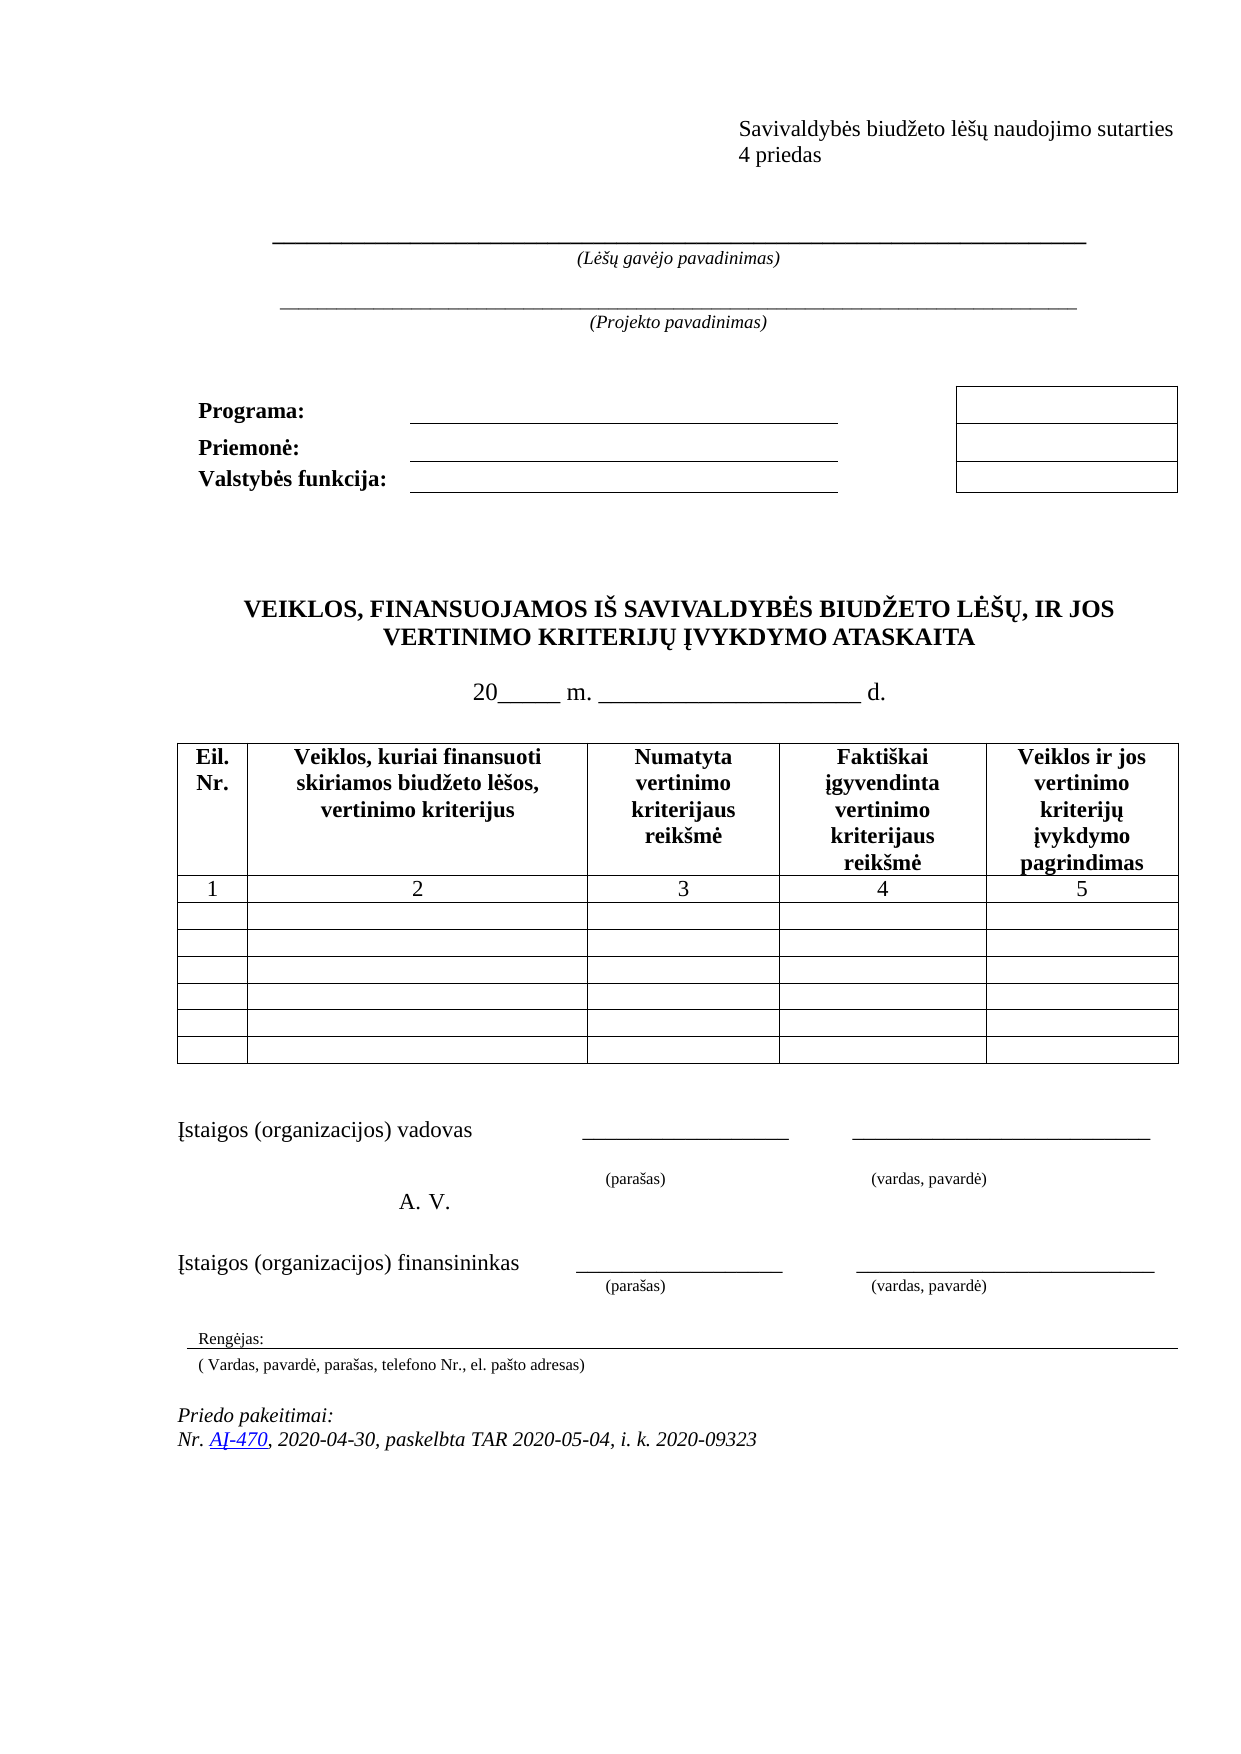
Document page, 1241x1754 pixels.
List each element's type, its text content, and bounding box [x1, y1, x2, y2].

text (Projekto pavadinimas) [177, 311, 1181, 333]
table_cell [178, 1037, 247, 1063]
table_cell [987, 1037, 1178, 1063]
table_cell 2 [248, 876, 587, 902]
table_cell [178, 984, 247, 1009]
table_cell 3 [588, 876, 779, 902]
table_cell [588, 930, 779, 956]
table_cell [248, 1037, 587, 1063]
table_cell [248, 957, 587, 982]
table_cell 5 [987, 876, 1178, 902]
table_header Numatyta vertinimo kriterijaus reikšmė [588, 744, 779, 875]
text A. V. [399, 1188, 1181, 1214]
table_cell [780, 930, 986, 956]
table_cell [248, 930, 587, 956]
table_cell [178, 930, 247, 956]
table_cell ( Vardas, pavardė, parašas, telefono Nr., el. pašto adresas) [187, 1349, 1178, 1374]
table_cell [178, 903, 247, 929]
table_cell 4 [780, 876, 986, 902]
table_cell [588, 903, 779, 929]
table_cell [780, 1010, 986, 1036]
table_cell [178, 957, 247, 982]
text Savivaldybės biudžeto lėšų naudojimo sutarties [738, 115, 1181, 141]
table_header Rengėjas: [187, 1321, 1178, 1348]
table_cell [987, 930, 1178, 956]
table_header Veiklos, kuriai finansuoti skiriamos biudžeto lėšos, vertinimo kriterijus [248, 744, 587, 875]
table_cell [838, 423, 956, 461]
table_cell [588, 957, 779, 982]
table_cell [588, 1010, 779, 1036]
table_cell Priemonė: [187, 423, 410, 461]
table_cell [957, 424, 1177, 461]
table_cell [780, 1037, 986, 1063]
table_cell Valstybės funkcija: [187, 461, 410, 492]
text Įstaigos (organizacijos) vadovas __________________ __________________________ [177, 1116, 1181, 1169]
text (parašas) (vardas, pavardė) [473, 1169, 1181, 1188]
table_cell [780, 957, 986, 982]
table_cell [780, 984, 986, 1009]
text 20_____ m. _____________________ d. [177, 675, 1181, 707]
table_cell [780, 903, 986, 929]
table_cell [987, 1010, 1178, 1036]
table_cell 1 [178, 876, 247, 902]
table_cell [987, 957, 1178, 982]
table_cell [957, 462, 1177, 492]
table_cell [987, 984, 1178, 1009]
text Įstaigos (organizacijos) finansininkas __________________ __________________________ [177, 1249, 1181, 1276]
table_cell [588, 1037, 779, 1063]
table_cell [248, 984, 587, 1009]
table_cell [838, 461, 956, 492]
text Nr. AĮ-470, 2020-04-30, paskelbta TAR 2020-05-04, i. k. 2020-09323 [177, 1427, 1181, 1451]
table_cell [410, 424, 838, 461]
table_header [957, 387, 1177, 423]
table_cell [248, 903, 587, 929]
text _____________________________________________________________________________________ [177, 290, 1181, 311]
text (Lėšų gavėjo pavadinimas) [177, 247, 1181, 268]
table_header Faktiškai įgyvendinta vertinimo kriterijaus reikšmė [780, 744, 986, 875]
table_header [410, 386, 838, 423]
text _______________________________________________________________________ [177, 220, 1181, 247]
table_header [838, 386, 956, 423]
table_cell [248, 1010, 587, 1036]
table_cell [410, 462, 838, 492]
table_header Programa: [187, 386, 410, 423]
table_cell [588, 984, 779, 1009]
text (parašas) (vardas, pavardė) [177, 1276, 1181, 1295]
table_cell [987, 903, 1178, 929]
table_header Veiklos ir jos vertinimo kriterijų įvykdymo pagrindimas [987, 744, 1178, 875]
text 4 priedas [738, 141, 1181, 168]
text VEIKLOS, FINANSUOJAMOS IŠ SAVIVALDYBĖS BIUDŽETO LĖŠŲ, IR JOS VERTINIMO KRITERIJŲ ĮVYKDYMO ATASKAITA [177, 594, 1181, 651]
table_header Eil. Nr. [178, 744, 247, 875]
table_cell [178, 1010, 247, 1036]
text Priedo pakeitimai: [177, 1403, 1181, 1427]
